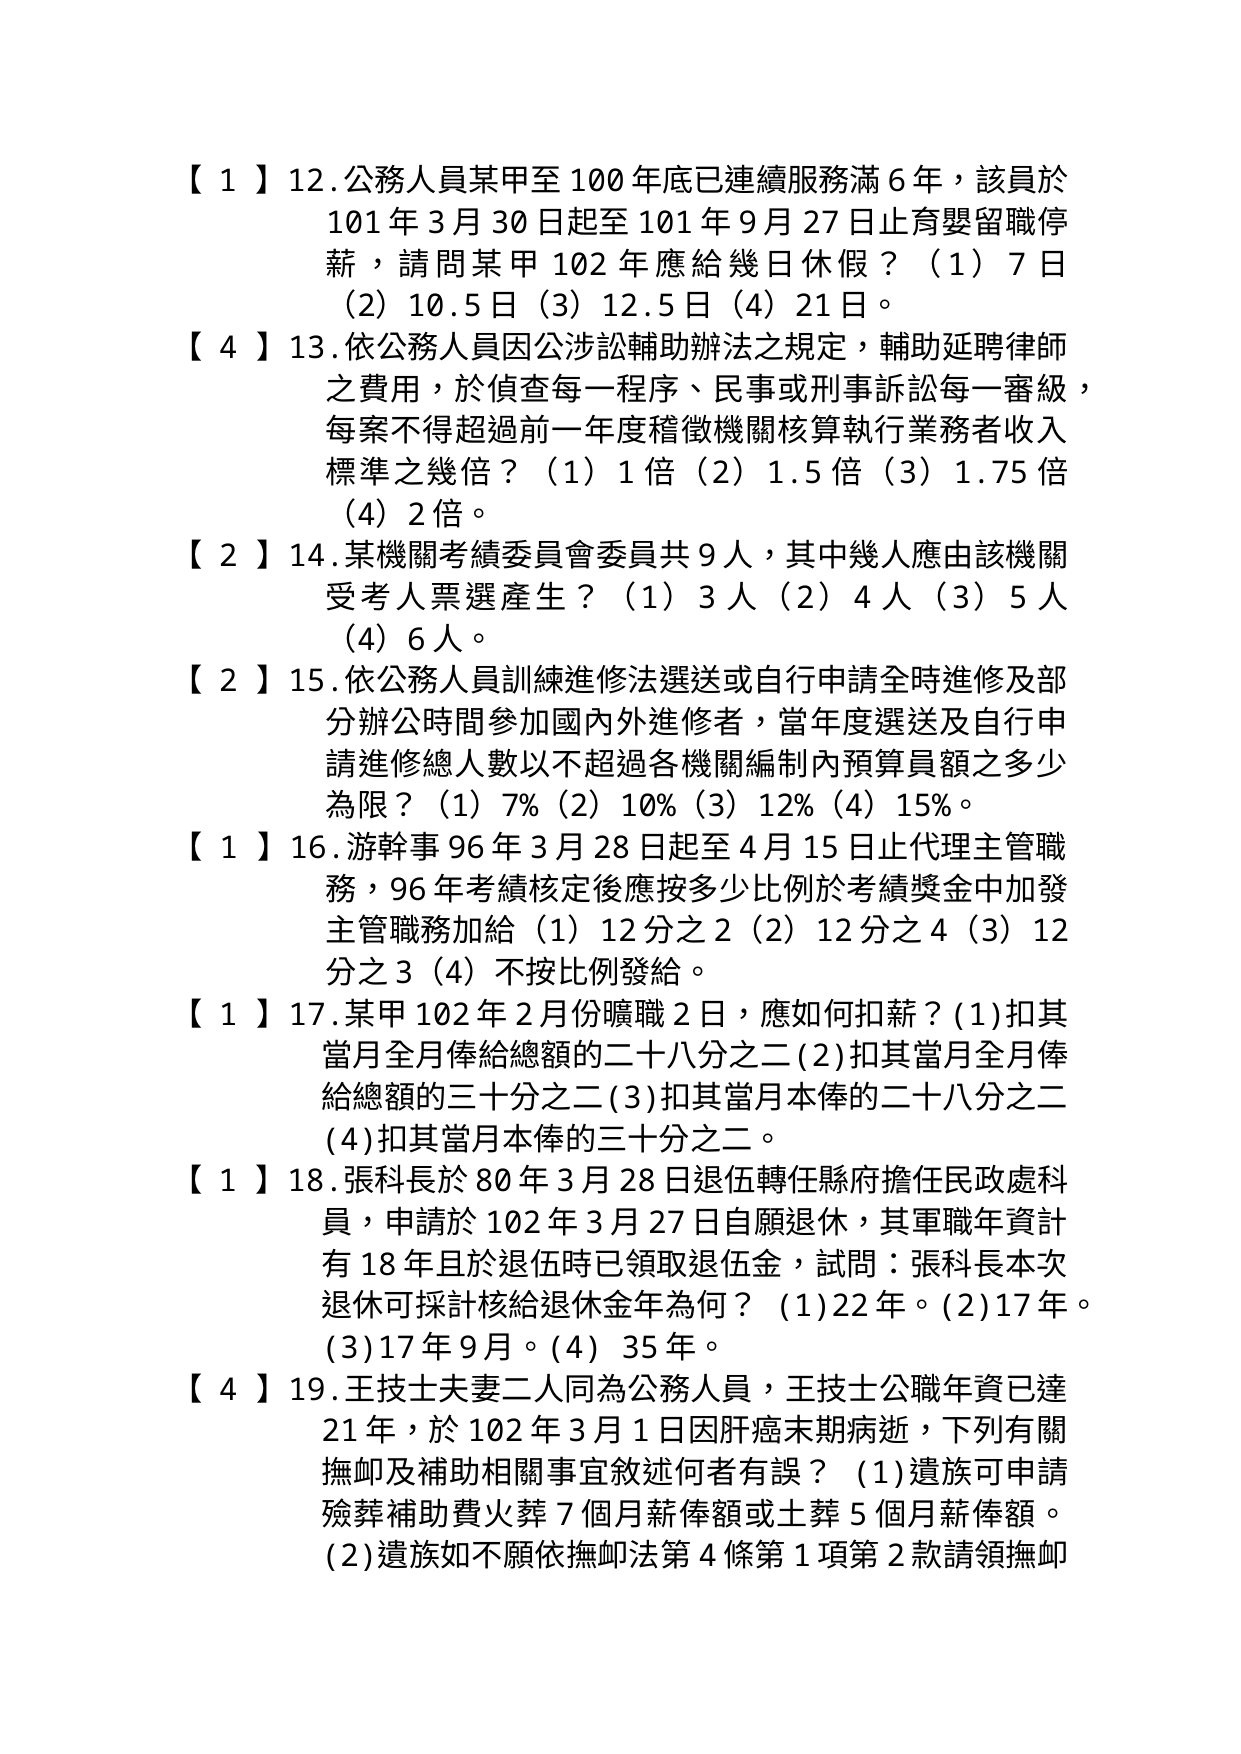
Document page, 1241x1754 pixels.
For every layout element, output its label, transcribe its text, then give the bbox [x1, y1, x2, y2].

text 【 4 】13.依公務人員因公涉訟輔助辦法之規定，輔助延聘律師之費用，於偵查每一程序、民事或刑事訴訟每一審級，每案不得超過前一年度稽徵機關核算執行業務者收入標準之幾倍？（1）1倍（2）1.5倍（3）1.75倍（4）2倍。 [171, 325, 1069, 533]
text 【 1 】17.某甲102年2月份曠職2日，應如何扣薪？(1)扣其當月全月俸給總額的二十八分之二(2)扣其當月全月俸給總額的三十分之二(3)扣其當月本俸的二十八分之二(4)扣其當月本俸的三十分之二。 [171, 992, 1069, 1158]
text 【 1 】18.張科長於80年3月28日退伍轉任縣府擔任民政處科員，申請於102年3月27日自願退休，其軍職年資計有18年且於退伍時已領取退伍金，試問：張科長本次退休可採計核給退休金年為何？ (1)22年。(2)17年。(3)17年9月。(4) 35年。 [171, 1158, 1069, 1367]
text 【 4 】19.王技士夫妻二人同為公務人員，王技士公職年資已達21年，於102年3月1日因肝癌末期病逝，下列有關撫卹及補助相關事宜敘述何者有誤？ (1)遺族可申請殮葬補助費火葬7個月薪俸額或土葬5個月薪俸額。(2)遺族如不願依撫卹法第4條第1項第2款請領撫卹 [171, 1367, 1069, 1575]
text 【 2 】15.依公務人員訓練進修法選送或自行申請全時進修及部分辦公時間參加國內外進修者，當年度選送及自行申請進修總人數以不超過各機關編制內預算員額之多少為限？（1）7%（2）10%（3）12%（4）15%。 [171, 658, 1069, 825]
text 【 1 】12.公務人員某甲至100年底已連續服務滿6年，該員於101年3月30日起至101年9月27日止育嬰留職停薪，請問某甲102年應給幾日休假？（1）7日（2）10.5日（3）12.5日（4）21日。 [171, 158, 1069, 325]
text 【 2 】14.某機關考績委員會委員共9人，其中幾人應由該機關受考人票選產生？（1）3人（2）4人（3）5人（4）6人。 [171, 533, 1069, 658]
text 【 1 】16.游幹事96年3月28日起至4月15日止代理主管職務，96年考績核定後應按多少比例於考績獎金中加發主管職務加給（1）12分之2（2）12分之4（3）12分之3（4）不按比例發給。 [171, 825, 1069, 992]
